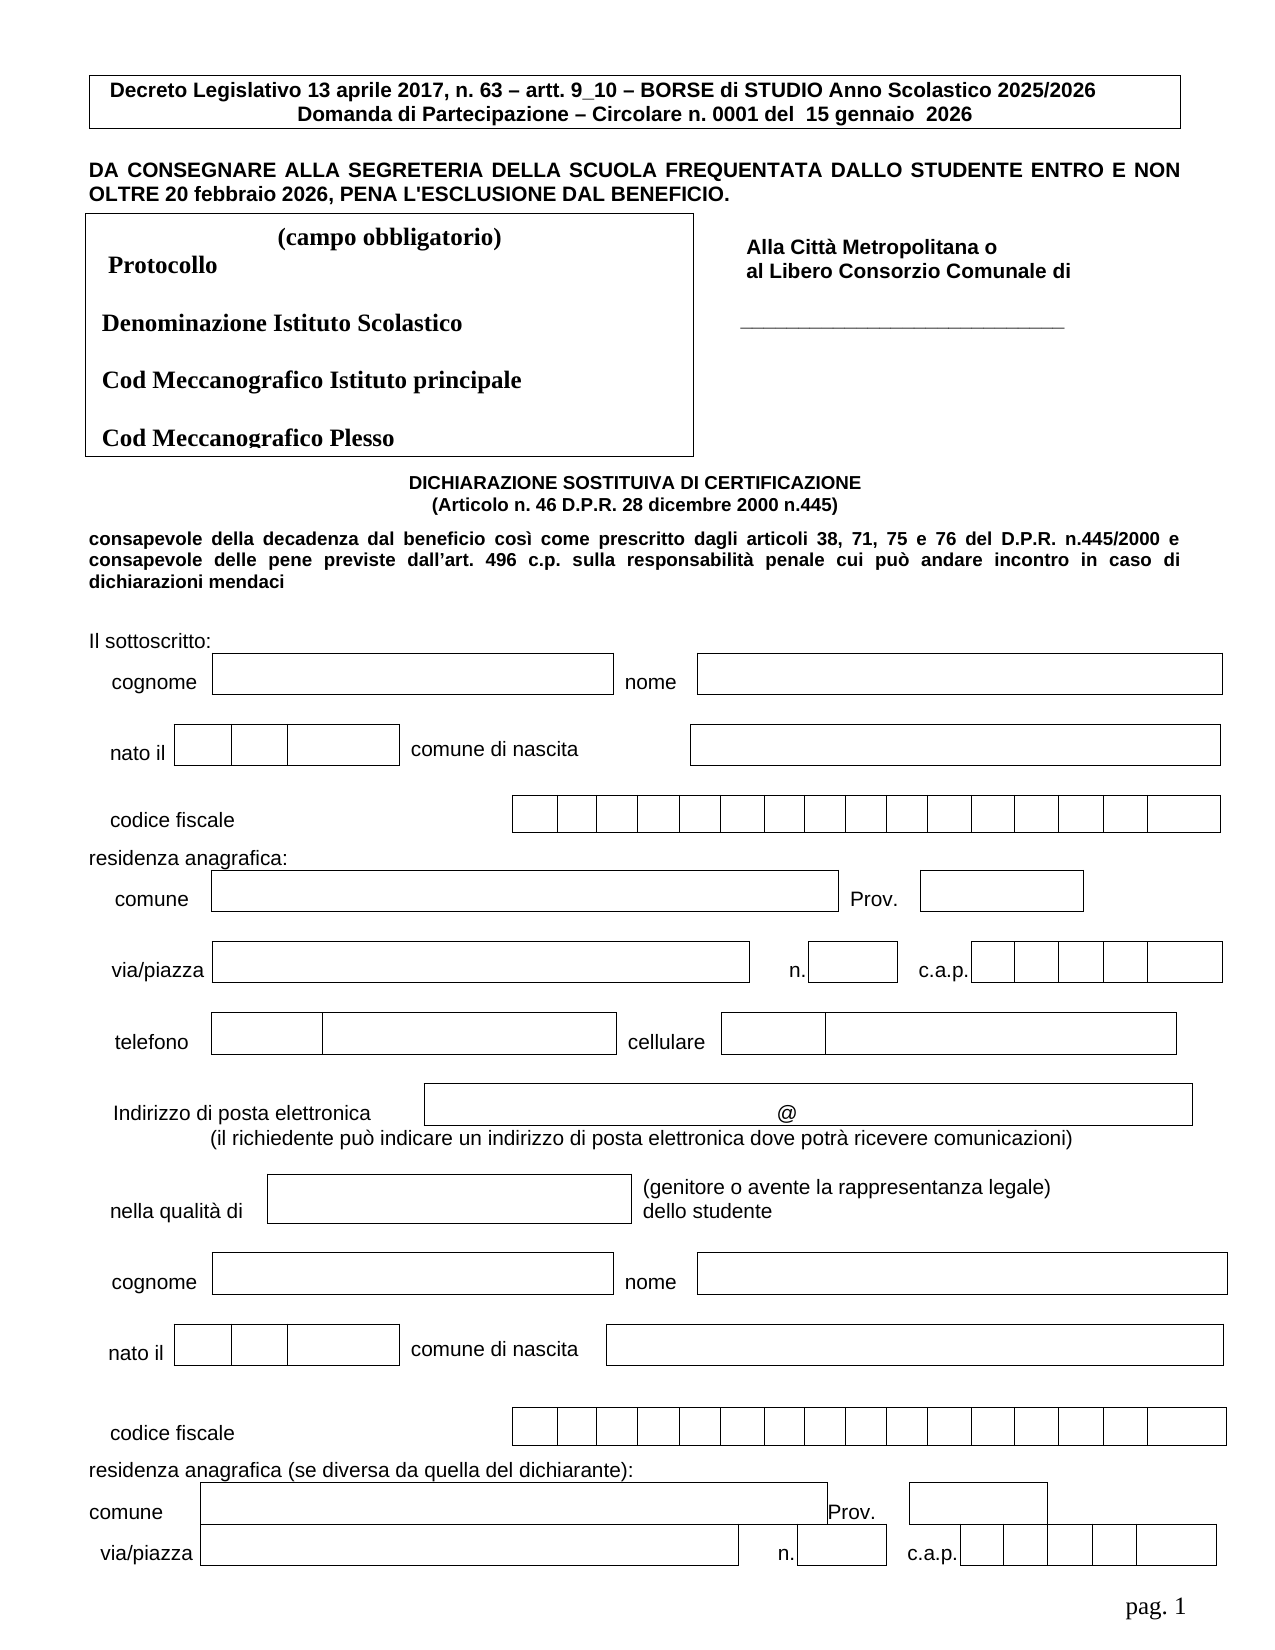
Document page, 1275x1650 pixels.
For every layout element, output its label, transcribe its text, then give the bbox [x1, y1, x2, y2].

table_header [212, 871, 838, 911]
table_header Prov. [839, 870, 920, 911]
table_header [213, 1253, 613, 1294]
table_header nome [614, 1252, 697, 1294]
table_header [1015, 796, 1058, 832]
table_header nato il [99, 724, 174, 765]
table_header [680, 1408, 720, 1444]
table_header telefono [103, 1012, 211, 1053]
table_header [638, 1408, 679, 1444]
table_header [722, 1013, 825, 1053]
table_header [928, 796, 971, 832]
table_header [232, 1325, 287, 1365]
table_header Indirizzo di posta elettronica [102, 1083, 424, 1124]
table_cell [1004, 1525, 1047, 1565]
table_header [1201, 1482, 1205, 1523]
table_header [805, 796, 845, 832]
table_header [921, 871, 1083, 911]
text al Libero Consorzio Comunale di [694, 258, 1181, 282]
table_cell [1093, 1525, 1136, 1565]
table_header [288, 1325, 399, 1365]
table_header [1104, 796, 1147, 832]
table_header [1209, 1482, 1213, 1523]
text Cod Meccanografico Plesso [102, 423, 677, 447]
table_header [846, 1408, 886, 1444]
text ____________________________ [694, 306, 1181, 330]
text (campo obbligatorio) [102, 222, 677, 251]
table_header [558, 796, 596, 832]
table_header nella qualità di [99, 1174, 267, 1222]
table_header [1148, 796, 1220, 832]
table_header [597, 796, 637, 832]
table_header [213, 654, 613, 694]
table_header [1059, 1408, 1103, 1444]
table_header [213, 942, 749, 982]
table_header [323, 1013, 616, 1053]
table_header c.a.p. [898, 941, 971, 982]
table_header [1148, 1408, 1226, 1444]
table_header [972, 1408, 1014, 1444]
table_header [1104, 1408, 1147, 1444]
table_header [691, 725, 1220, 765]
table_header cellulare [617, 1012, 721, 1053]
text Denominazione Istituto Scolastico [102, 308, 677, 337]
table_header [1015, 942, 1058, 982]
table_header [558, 1408, 596, 1444]
text DA CONSEGNARE ALLA SEGRETERIA DELLA SCUOLA FREQUENTATA DALLO STUDENTE ENTRO E NON OLTRE 20 febbraio 2026, PENA L'ESCLUSIONE DAL BENEFICIO. [89, 158, 1181, 206]
table_header [638, 796, 679, 832]
table_header codice fiscale [99, 795, 512, 832]
text consapevole della decadenza dal beneficio così come prescritto dagli articoli 38, 71, 75 e 76 del D.P.R. n.445/2000 e consapevole delle pene previste dall’art. 496 c.p. sulla responsabilità penale cui può andare incontro in caso di dichiarazioni mendaci [89, 527, 1181, 592]
text Protocollo [102, 251, 677, 279]
table_header [1205, 1482, 1209, 1523]
text (il richiedente può indicare un indirizzo di posta elettronica dove potrà ricevere comunicazioni) [89, 1126, 1195, 1149]
table_header [698, 1253, 1227, 1294]
table_header [607, 1325, 1223, 1365]
text Domanda di Partecipazione – Circolare n. 0001 del 15 gennaio 2026 [90, 99, 1180, 128]
table_header [887, 796, 927, 832]
table_cell c.a.p. [887, 1524, 960, 1565]
table_header comune [103, 870, 211, 911]
table_header [765, 1408, 804, 1444]
text Cod Meccanografico Istituto principale [102, 366, 677, 394]
text (Articolo n. 46 D.P.R. 28 dicembre 2000 n.445) [89, 493, 1181, 515]
table_header [698, 654, 1222, 694]
table_header comune di nascita [400, 1324, 606, 1365]
table_header [1104, 942, 1147, 982]
table_header [765, 796, 804, 832]
table_header [846, 796, 886, 832]
table_header [809, 942, 897, 982]
table_header nome [614, 653, 697, 694]
table_header [1193, 1083, 1275, 1124]
table_header [1197, 1482, 1201, 1523]
table_header [972, 942, 1014, 982]
table_header [232, 725, 287, 765]
table_header [680, 796, 720, 832]
table_header [721, 1408, 764, 1444]
table_cell [798, 1525, 886, 1565]
text Alla Città Metropolitana o [694, 234, 1181, 258]
table_header codice fiscale [99, 1407, 512, 1444]
text Il sottoscritto: [89, 628, 1181, 652]
table_header via/piazza [100, 941, 212, 982]
table_header [1193, 1482, 1197, 1523]
text residenza anagrafica: [89, 846, 1194, 870]
table_header [1059, 942, 1103, 982]
table_cell [1048, 1525, 1092, 1565]
table_header cognome [100, 1252, 212, 1294]
table_header [826, 1013, 1176, 1053]
table_header [1148, 942, 1222, 982]
text Decreto Legislativo 13 aprile 2017, n. 63 – artt. 9_10 – BORSE di STUDIO Anno Scolastico 2025/2026 [90, 76, 1180, 99]
table_header [805, 1408, 845, 1444]
table_cell [961, 1525, 1003, 1565]
table_header [513, 1408, 557, 1444]
text DICHIARAZIONE SOSTITUIVA DI CERTIFICAZIONE [89, 472, 1181, 493]
table_header [175, 725, 231, 765]
table_header comune di nascita [400, 724, 690, 765]
table_cell [201, 1525, 738, 1565]
table_header [910, 1483, 1047, 1523]
table_header [972, 796, 1014, 832]
table_header [1048, 1482, 1193, 1523]
table_header [513, 796, 557, 832]
table_header (genitore o avente la rappresentanza legale) dello studente [632, 1174, 1193, 1222]
table_header [721, 796, 764, 832]
table_header Prov. [828, 1482, 909, 1523]
table_header [1059, 796, 1103, 832]
table_header comune [89, 1482, 200, 1523]
table_header [268, 1175, 631, 1222]
table_header [175, 1325, 231, 1365]
table_header [887, 1408, 927, 1444]
table_cell via/piazza [89, 1524, 200, 1565]
table_header nato il [97, 1324, 174, 1365]
table_cell n. [739, 1525, 797, 1565]
table_header cognome [100, 653, 212, 694]
text residenza anagrafica (se diversa da quella del dichiarante): [89, 1458, 1194, 1482]
table_header [201, 1483, 827, 1523]
table_header @ [425, 1084, 1192, 1124]
table_cell [1137, 1525, 1216, 1565]
table_header n. [750, 941, 808, 982]
table_header [288, 725, 399, 765]
table_header [597, 1408, 637, 1444]
table_header [1015, 1408, 1058, 1444]
table_header [928, 1408, 971, 1444]
table_header [212, 1013, 322, 1053]
